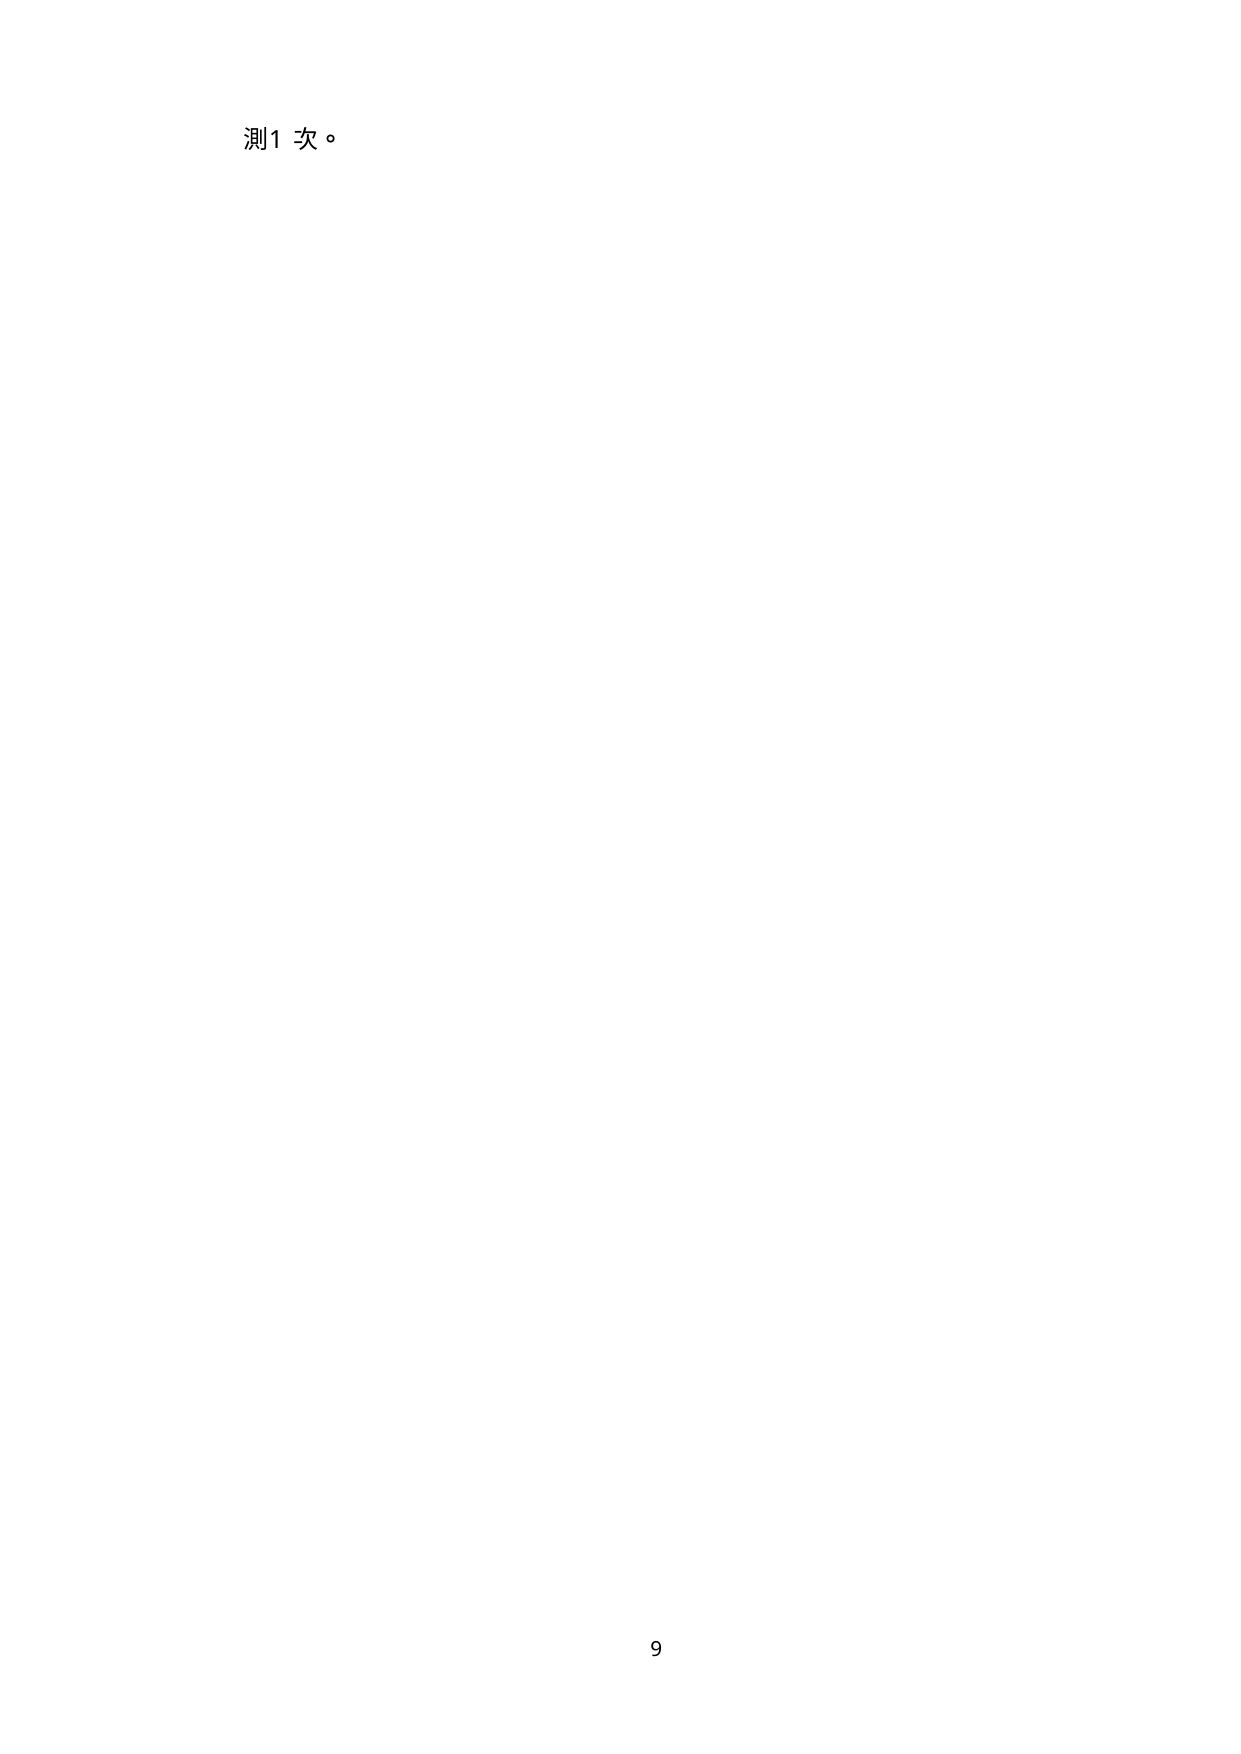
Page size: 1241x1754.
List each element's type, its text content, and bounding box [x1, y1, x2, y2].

text 測1次。 [156, 119, 1118, 156]
